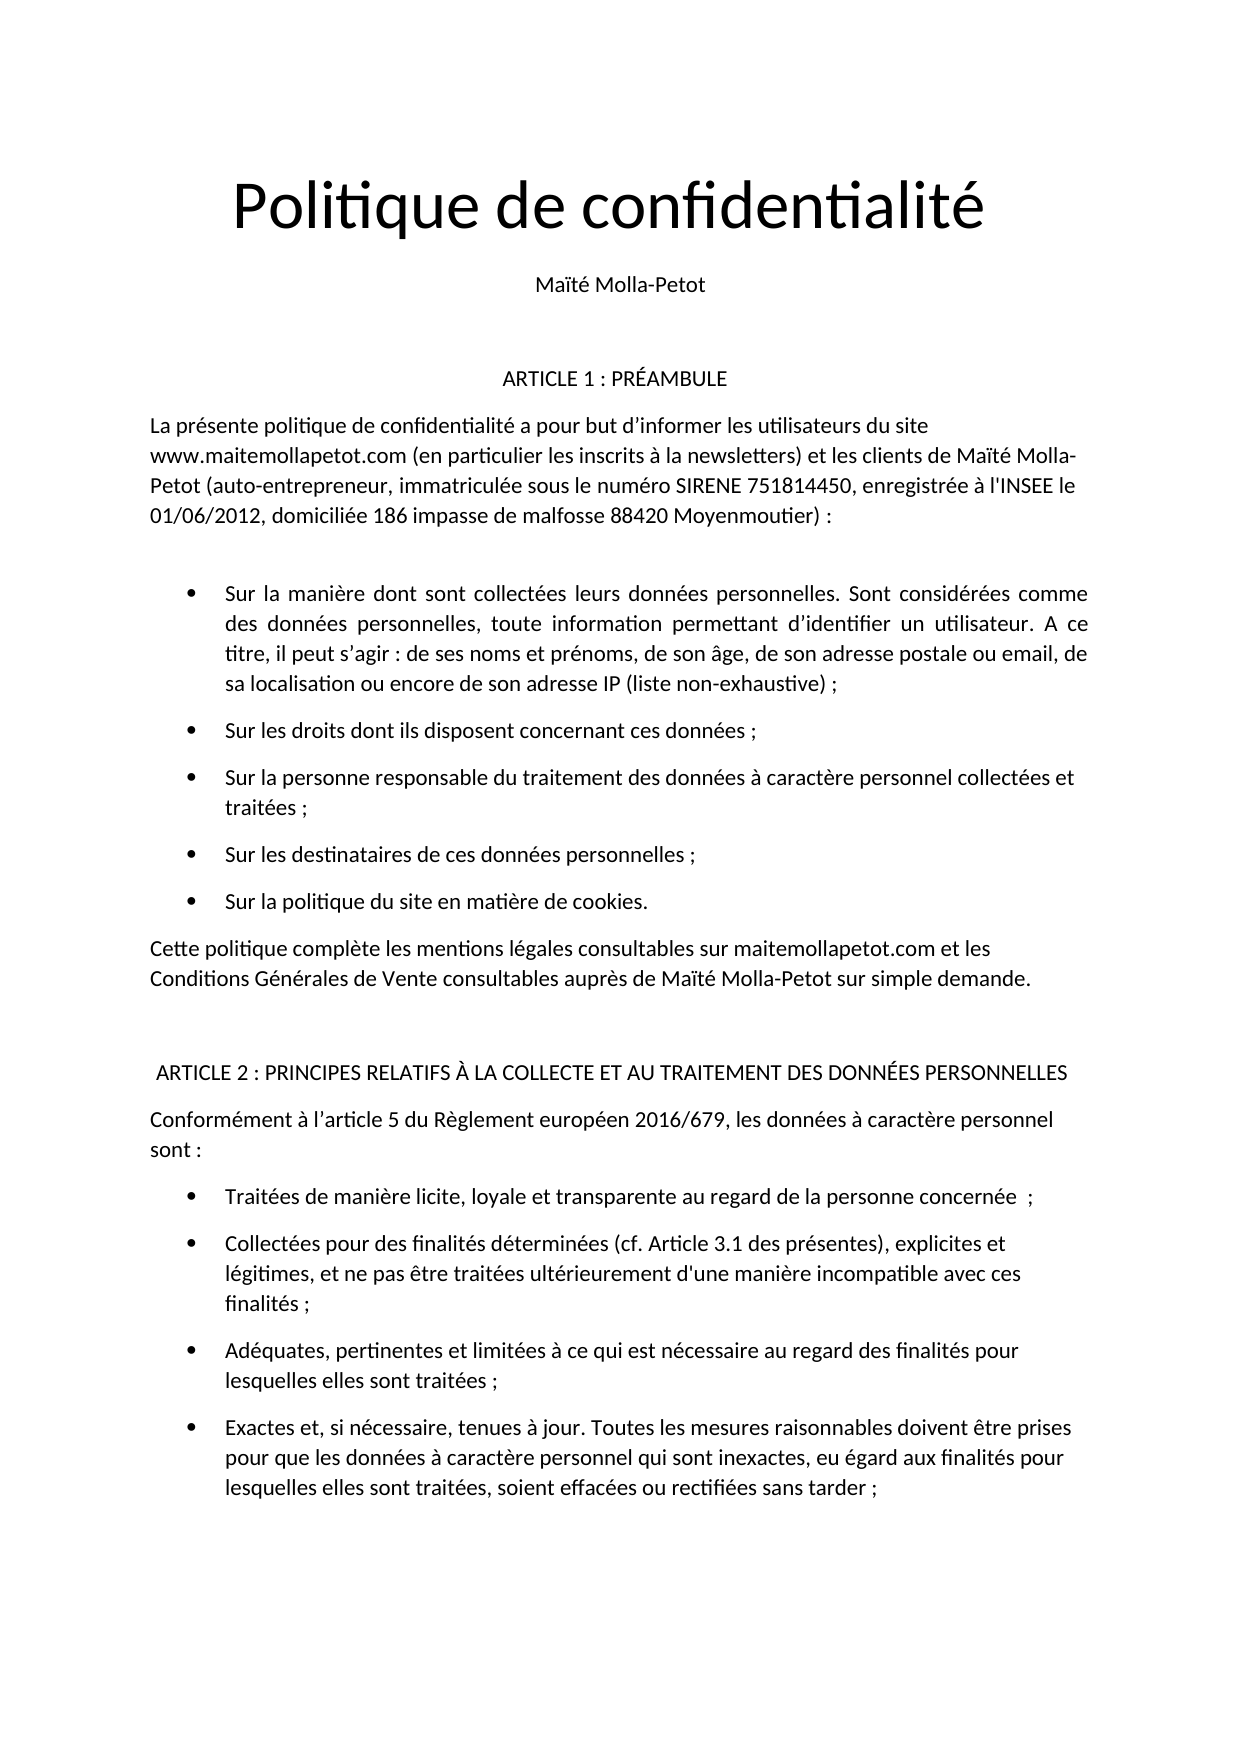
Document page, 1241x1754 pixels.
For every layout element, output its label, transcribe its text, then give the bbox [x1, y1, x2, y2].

text ARTICLE 1 : PRÉAMBULE [150, 364, 1090, 392]
text Conformément à l’article 5 du Règlement européen 2016/679, les données à caractère personnel sont : [150, 1105, 1090, 1163]
list Sur les destinataires de ces données personnelles ; [187, 840, 1090, 868]
list Traitées de manière licite, loyale et transparente au regard de la personne concernée ; [187, 1182, 1090, 1210]
list Sur la manière dont sont collectées leurs données personnelles. Sont considérées comme des données personnelles, toute information permettant d’identifier un utilisateur. A ce titre, il peut s’agir : de ses noms et prénoms, de son âge, de son adresse postale ou email, de sa localisation ou encore de son adresse IP (liste non-exhaustive) ; [187, 579, 1090, 697]
text ARTICLE 2 : PRINCIPES RELATIFS À LA COLLECTE ET AU TRAITEMENT DES DONNÉES PERSONNELLES [150, 1058, 1090, 1086]
text Cette politique complète les mentions légales consultables sur maitemollapetot.com et les Conditions Générales de Vente consultables auprès de Maïté Molla-Petot sur simple demande. [150, 934, 1090, 992]
list Sur la personne responsable du traitement des données à caractère personnel collectées et traitées ; [187, 763, 1090, 821]
text La présente politique de confidentialité a pour but d’informer les utilisateurs du site www.maitemollapetot.com (en particulier les inscrits à la newsletters) et les clients de Maïté Molla-Petot (auto-entrepreneur, immatriculée sous le numéro SIRENE 751814450, enregistrée à l'INSEE le 01/06/2012, domiciliée 186 impasse de malfosse 88420 Moyenmoutier) : [150, 411, 1090, 560]
list Collectées pour des finalités déterminées (cf. Article 3.1 des présentes), explicites et légitimes, et ne pas être traitées ultérieurement d'une manière incompatible avec ces finalités ; [187, 1229, 1090, 1317]
text Politique de confidentialité [150, 159, 1090, 247]
list Adéquates, pertinentes et limitées à ce qui est nécessaire au regard des finalités pour lesquelles elles sont traitées ; [187, 1336, 1090, 1394]
text Maïté Molla-Petot [150, 270, 1090, 298]
list Sur la politique du site en matière de cookies. [187, 887, 1090, 915]
list Exactes et, si nécessaire, tenues à jour. Toutes les mesures raisonnables doivent être prises pour que les données à caractère personnel qui sont inexactes, eu égard aux finalités pour lesquelles elles sont traitées, soient effacées ou rectifiées sans tarder ; [187, 1413, 1090, 1502]
list Sur les droits dont ils disposent concernant ces données ; [187, 716, 1090, 744]
